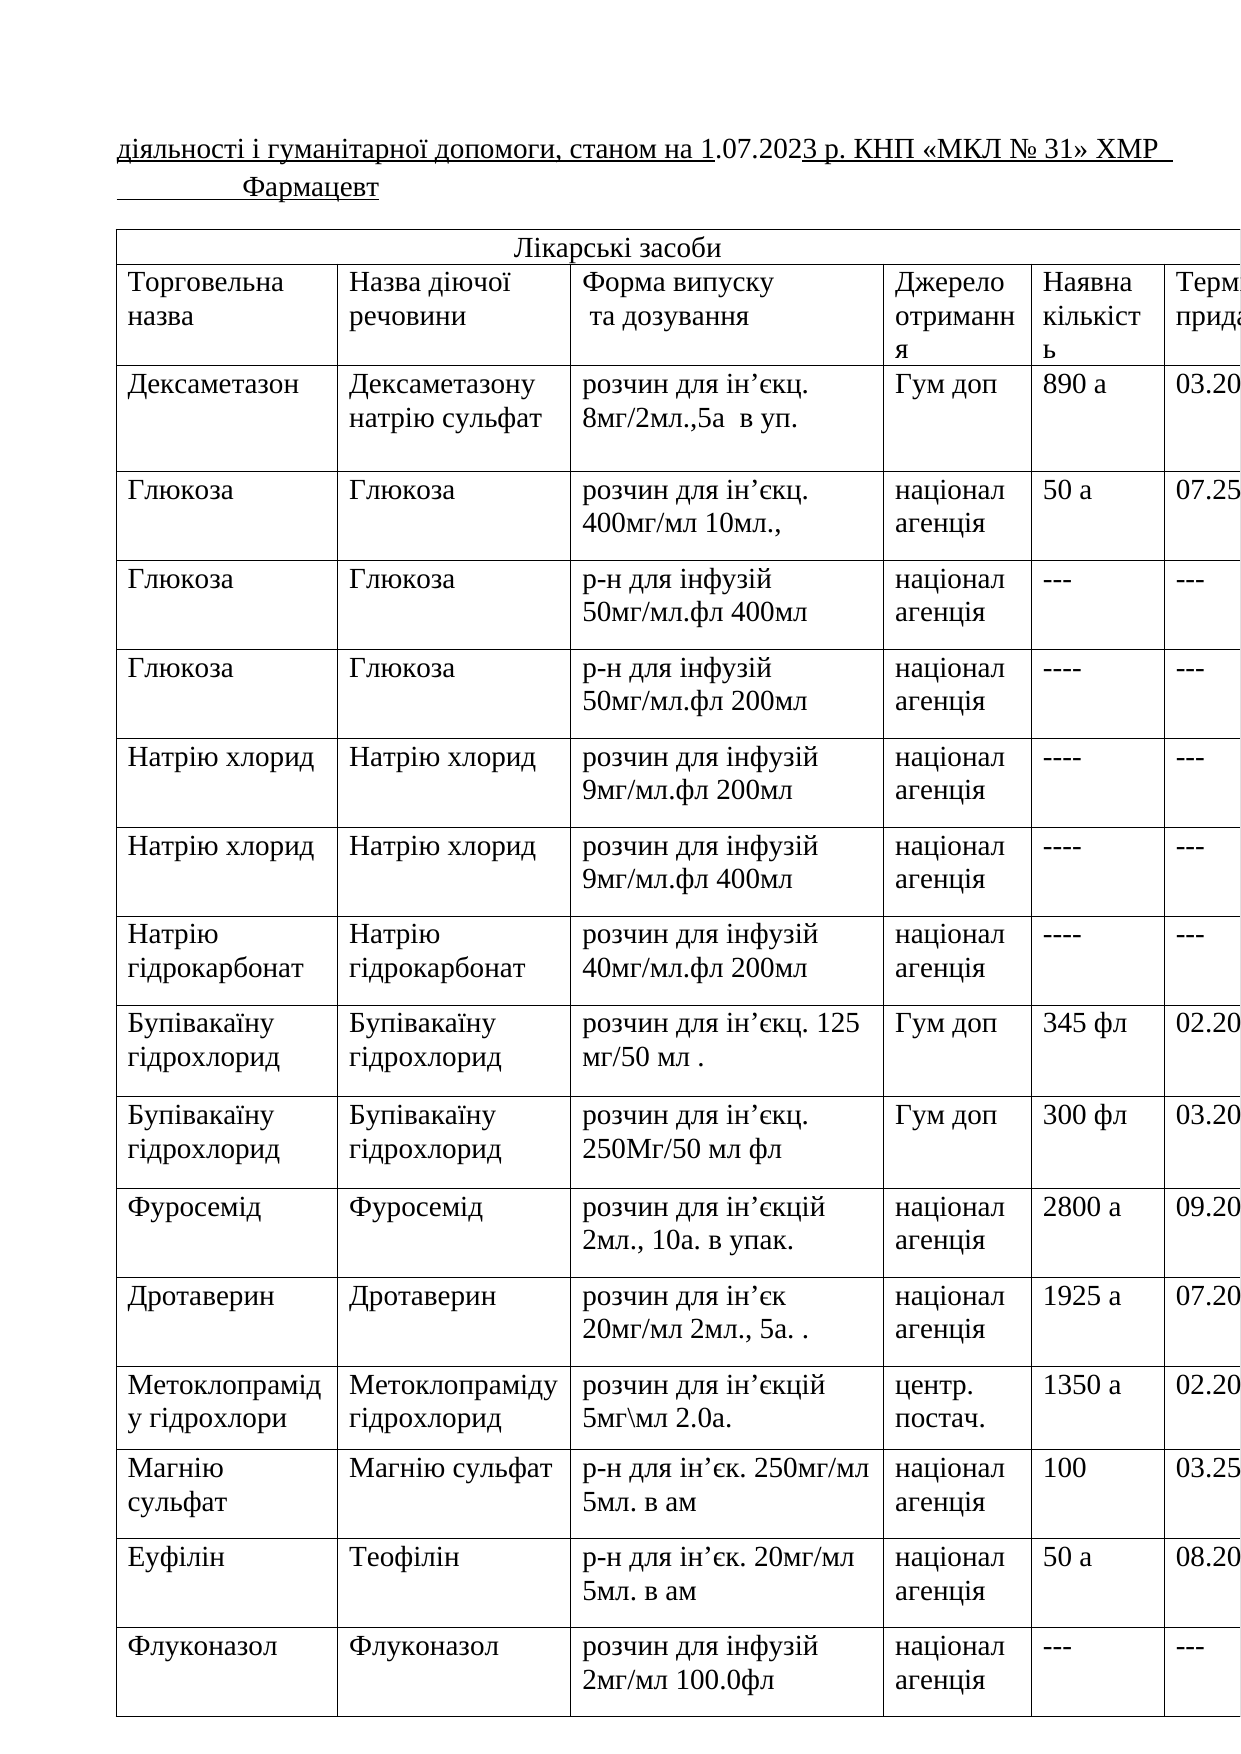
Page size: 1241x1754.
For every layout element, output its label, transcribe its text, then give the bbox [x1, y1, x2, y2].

table_cell Джерело отримання [884, 265, 1031, 365]
table_cell розчин для ін’єкц. 400мг/мл 10мл., [571, 472, 883, 560]
table_cell --- [1165, 561, 1240, 649]
table_cell розчин для ін’єкцій 5мг\мл 2.0а. [571, 1367, 883, 1449]
table_cell Глюкоза [117, 650, 337, 738]
table_cell 02.2025 [1165, 1367, 1240, 1449]
table_cell 300 фл [1032, 1097, 1164, 1188]
table_cell Дротаверин [117, 1278, 337, 1366]
table_cell центр. постач. [884, 1367, 1031, 1449]
table_cell Метоклопраміду гідрохлорид [338, 1367, 570, 1449]
table_cell розчин для інфузій 9мг/мл.фл 400мл [571, 828, 883, 916]
table_cell 345 фл [1032, 1006, 1164, 1096]
table_cell 09.2025 [1165, 1189, 1240, 1277]
table_cell розчин для інфузій 9мг/мл.фл 200мл [571, 739, 883, 827]
table_cell --- [1165, 650, 1240, 738]
table_cell розчин для ін’єкц. 250Мг/50 мл фл [571, 1097, 883, 1188]
table_cell націонал агенція [884, 739, 1031, 827]
table_cell 03.25 [1165, 1450, 1240, 1538]
table_cell Глюкоза [117, 561, 337, 649]
table_cell Теофілін [338, 1539, 570, 1627]
table_cell ---- [1032, 650, 1164, 738]
table_cell Натрію хлорид [338, 828, 570, 916]
table_cell Натрію гідрокарбонат [338, 917, 570, 1004]
table_cell 1925 а [1032, 1278, 1164, 1366]
table_cell ---- [1032, 739, 1164, 827]
table_cell Глюкоза [117, 472, 337, 560]
table_cell Форма випуску та дозування [571, 265, 883, 365]
table_cell націонал агенція [884, 828, 1031, 916]
table_cell Флуконазол [117, 1628, 337, 1716]
table_cell Гум доп [884, 1006, 1031, 1096]
table_cell націонал агенція [884, 1628, 1031, 1716]
table_cell Бупівакаїну гідрохлорид [338, 1006, 570, 1096]
table_cell 07.2025 [1165, 1278, 1240, 1366]
table_cell розчин для інфузій 40мг/мл.фл 200мл [571, 917, 883, 1004]
table_cell Натрію хлорид [338, 739, 570, 827]
table_cell розчин для інфузій 2мг/мл 100.0фл [571, 1628, 883, 1716]
table_cell Натрію хлорид [117, 828, 337, 916]
table_cell Бупівакаїну гідрохлорид [117, 1097, 337, 1188]
table_cell ---- [1032, 828, 1164, 916]
table_cell 890 а [1032, 366, 1164, 471]
table_cell Глюкоза [338, 650, 570, 738]
table_cell Еуфілін [117, 1539, 337, 1627]
table_cell 2800 а [1032, 1189, 1164, 1277]
table_cell Торговельна назва [117, 265, 337, 365]
table_cell націонал агенція [884, 1278, 1031, 1366]
table_cell розчин для ін’єкц. 125 мг/50 мл . [571, 1006, 883, 1096]
table_cell 07.25 [1165, 472, 1240, 560]
table_cell Глюкоза [338, 561, 570, 649]
table_cell 50 а [1032, 472, 1164, 560]
table_cell Наявна кількість [1032, 265, 1164, 365]
table_cell розчин для ін’єк 20мг/мл 2мл., 5а. . [571, 1278, 883, 1366]
table_cell --- [1032, 561, 1164, 649]
table_cell націонал агенція [884, 1450, 1031, 1538]
table_cell Назва діючої речовини [338, 265, 570, 365]
table_cell Гум доп [884, 366, 1031, 471]
table_cell Бупівакаїну гідрохлорид [338, 1097, 570, 1188]
table_cell Натрію гідрокарбонат [117, 917, 337, 1004]
table_cell націонал агенція [884, 917, 1031, 1004]
table_cell Фуросемід [338, 1189, 570, 1277]
table_cell ---- [1032, 917, 1164, 1004]
table_cell Флуконазол [338, 1628, 570, 1716]
table_cell націонал агенція [884, 650, 1031, 738]
table_cell націонал агенція [884, 472, 1031, 560]
table_cell 02.2024 [1165, 1006, 1240, 1096]
table_cell розчин для ін’єкцій 2мл., 10а. в упак. [571, 1189, 883, 1277]
table_cell розчин для ін’єкц. 8мг/2мл.,5а в уп. [571, 366, 883, 471]
table_cell --- [1165, 828, 1240, 916]
table_cell 100 [1032, 1450, 1164, 1538]
table_cell Дексаметазон [117, 366, 337, 471]
table_cell Магнію сульфат [338, 1450, 570, 1538]
text діяльності і гуманітарної допомоги, станом на 1.07.2023 р. КНП «МКЛ № 31» ХМР Фармацевт [117, 131, 1177, 203]
table_cell 50 а [1032, 1539, 1164, 1627]
table_cell Дротаверин [338, 1278, 570, 1366]
table_cell Фуросемід [117, 1189, 337, 1277]
table_cell націонал агенція [884, 1189, 1031, 1277]
table_cell --- [1165, 1628, 1240, 1716]
table_cell р-н для ін’єк. 250мг/мл 5мл. в ам [571, 1450, 883, 1538]
table_cell 03.2025 [1165, 366, 1240, 471]
table_cell 03.2024 [1165, 1097, 1240, 1188]
table_cell Метоклопраміду гідрохлори [117, 1367, 337, 1449]
table_cell --- [1032, 1628, 1164, 1716]
table_cell націонал агенція [884, 1539, 1031, 1627]
table_cell Магнію сульфат [117, 1450, 337, 1538]
table_cell Гум доп [884, 1097, 1031, 1188]
table_cell Дексаметазону натрію сульфат [338, 366, 570, 471]
table_cell Натрію хлорид [117, 739, 337, 827]
table_header Лікарські засоби [117, 230, 1240, 263]
table_cell 1350 а [1032, 1367, 1164, 1449]
table_cell Глюкоза [338, 472, 570, 560]
table_cell Термін придат. [1165, 265, 1240, 365]
table_cell --- [1165, 917, 1240, 1004]
table_cell р-н для ін’єк. 20мг/мл 5мл. в ам [571, 1539, 883, 1627]
table_cell --- [1165, 739, 1240, 827]
table_cell націонал агенція [884, 561, 1031, 649]
table_cell 08.2025 [1165, 1539, 1240, 1627]
table_cell Бупівакаїну гідрохлорид [117, 1006, 337, 1096]
table_cell р-н для інфузій 50мг/мл.фл 400мл [571, 561, 883, 649]
table_cell р-н для інфузій 50мг/мл.фл 200мл [571, 650, 883, 738]
